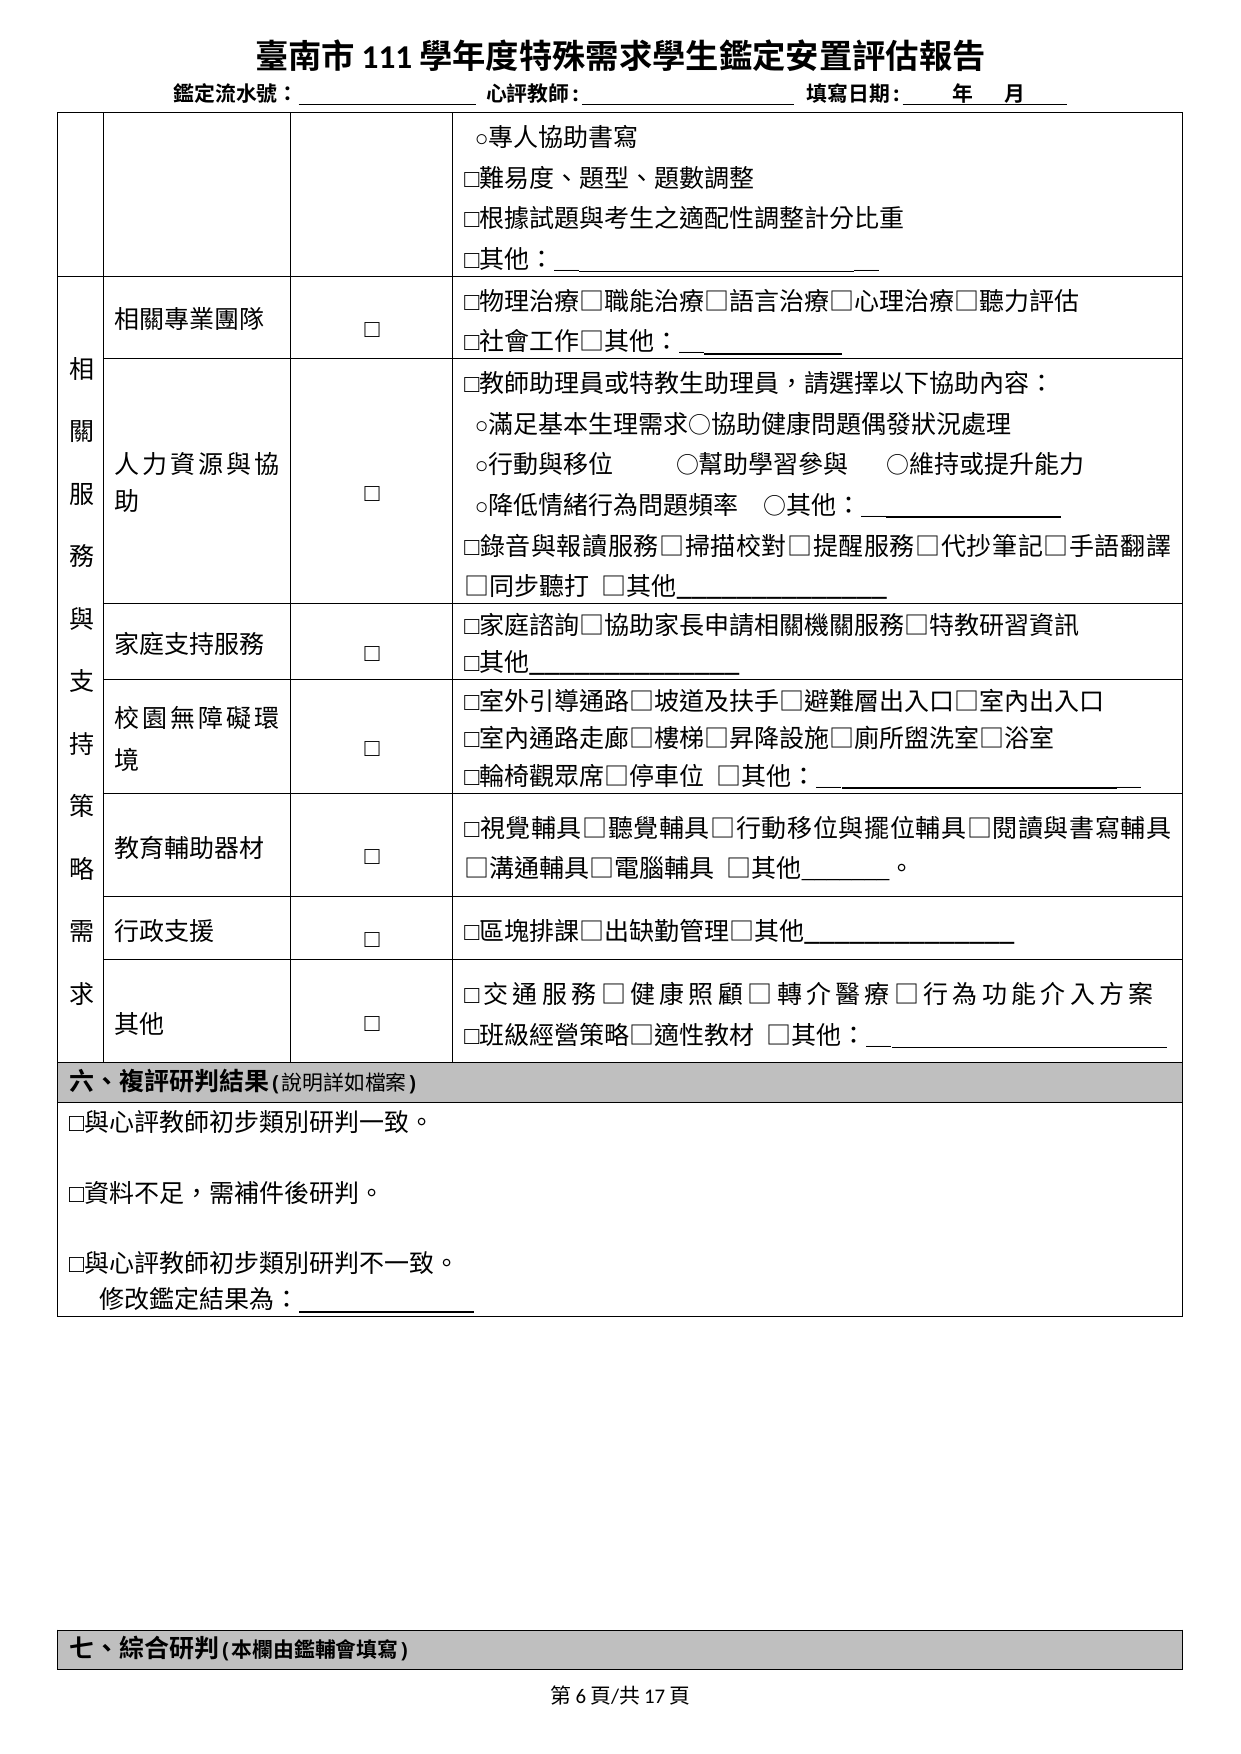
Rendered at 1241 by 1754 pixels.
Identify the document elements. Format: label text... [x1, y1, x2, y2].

table_cell □教師助理員或特教生助理員，請選擇以下協助內容： ○滿足基本生理需求○協助健康問題偶發狀況處理 ○行動與移位 ○幫助學習參與 ○維持或提升能力 ○降低情緒行為問題頻率 ○其他：＿ □錄音與報讀服務□掃描校對□提醒服務□代抄筆記□手語翻譯□同步聽打 □其他______________ [453, 359, 1182, 603]
table_cell □區塊排課□出缺勤管理□其他______________ [453, 897, 1182, 959]
table_cell □ [291, 897, 452, 959]
table_cell 其他 [104, 960, 290, 1062]
table_cell □物理治療□職能治療□語言治療□心理治療□聽力評估 □社會工作□其他：＿ [453, 277, 1182, 358]
table_cell □家庭諮詢□協助家長申請相關機關服務□特教研習資訊 □其他______________ [453, 604, 1182, 679]
table_cell □與心評教師初步類別研判一致。 □資料不足，需補件後研判。 □與心評教師初步類別研判不一致。 修改鑑定結果為： [58, 1103, 1182, 1316]
table_cell 行政支援 [104, 897, 290, 959]
table_cell 相關專業團隊 [104, 277, 290, 358]
table_cell □ [291, 794, 452, 896]
table_cell □視覺輔具□聽覺輔具□行動移位與擺位輔具□閱讀與書寫輔具□溝通輔具□電腦輔具 □其他_______。 [453, 794, 1182, 896]
table_cell 校園無障礙環境 [104, 680, 290, 792]
table_cell 家庭支持服務 [104, 604, 290, 679]
table_cell □ [291, 604, 452, 679]
table_cell 人力資源與協助 [104, 359, 290, 603]
table_cell □ [291, 960, 452, 1062]
table_cell □ [291, 277, 452, 358]
table_cell ○專人協助書寫 □難易度、題型、題數調整 □根據試題與考生之適配性調整計分比重 □其他：＿ ＿ [453, 113, 1182, 276]
table_cell [104, 113, 290, 276]
table_header 七、綜合研判(本欄由鑑輔會填寫) [58, 1631, 1182, 1669]
table_cell [58, 113, 103, 276]
table_cell □ [291, 359, 452, 603]
table_cell [291, 113, 452, 276]
table_cell □室外引導通路□坡道及扶手□避難層出入口□室內出入口 □室內通路走廊□樓梯□昇降設施□廁所盥洗室□浴室 □輪椅觀眾席□停車位 □其他：＿ ＿ [453, 680, 1182, 792]
table_cell 相關服務與支持策略需求 [58, 277, 103, 1062]
table_cell 六、複評研判結果(說明詳如檔案) [58, 1063, 1182, 1102]
table_cell 教育輔助器材 [104, 794, 290, 896]
table_cell □ [291, 680, 452, 792]
table_cell □交通服務□健康照顧□轉介醫療□行為功能介入方案 □班級經營策略□適性教材 □其他：＿ [453, 960, 1182, 1062]
